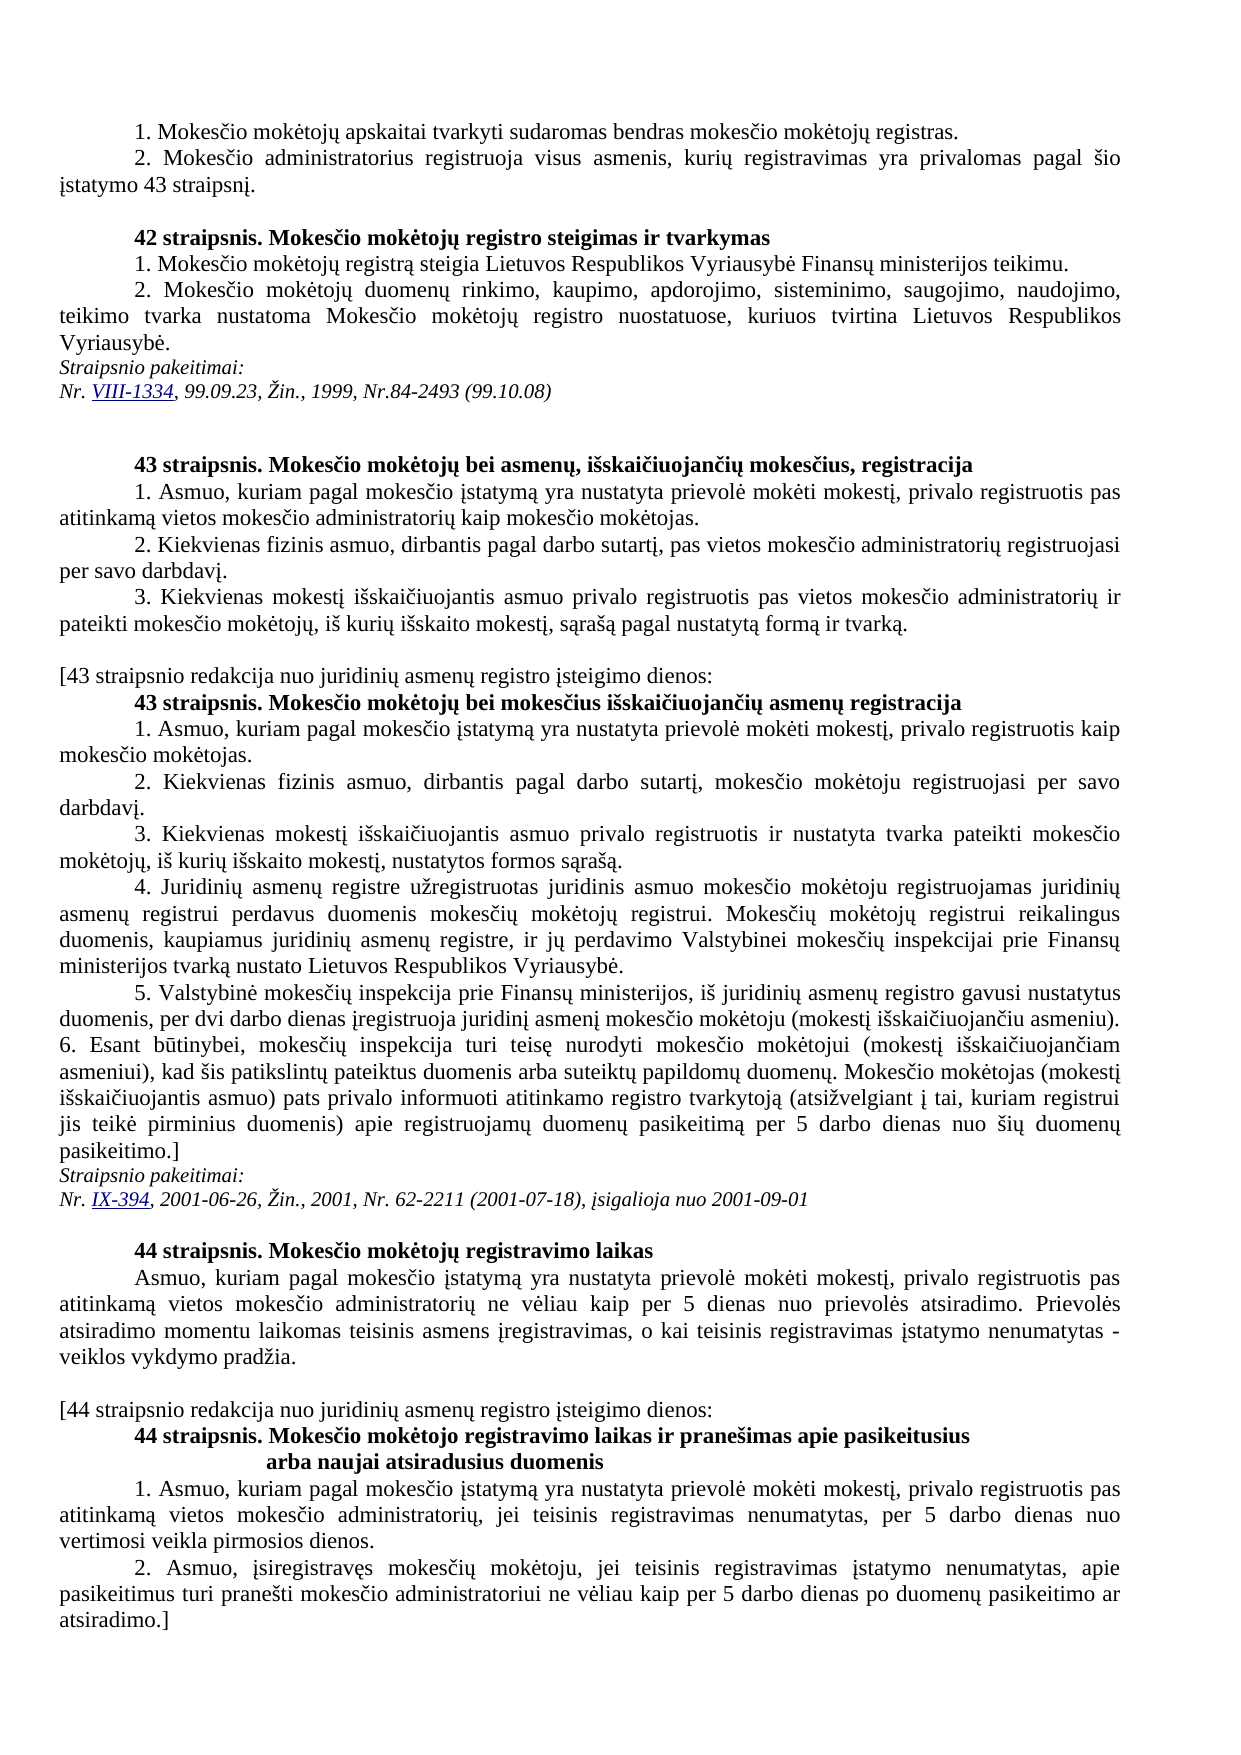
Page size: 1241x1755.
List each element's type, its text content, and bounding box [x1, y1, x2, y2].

text 2. Mokesčio mokėtojų duomenų rinkimo, kaupimo, apdorojimo, sisteminimo, saugojimo, naudojimo, teikimo tvarka nustatoma Mokesčio mokėtojų registro nuostatuose, kuriuos tvirtina Lietuvos Respublikos Vyriausybė. [59, 276, 1122, 355]
text 5. Valstybinė mokesčių inspekcija prie Finansų ministerijos, iš juridinių asmenų registro gavusi nustatytus duomenis, per dvi darbo dienas įregistruoja juridinį asmenį mokesčio mokėtoju (mokestį išskaičiuojančiu asmeniu). [59, 979, 1122, 1031]
text 43 straipsnis. Mokesčio mokėtojų bei mokesčius išskaičiuojančių asmenų registracija [134, 689, 1122, 715]
text 6. Esant būtinybei, mokesčių inspekcija turi teisę nurodyti mokesčio mokėtojui (mokestį išskaičiuojančiam asmeniui), kad šis patikslintų pateiktus duomenis arba suteiktų papildomų duomenų. Mokesčio mokėtojas (mokestį išskaičiuojantis asmuo) pats privalo informuoti atitinkamo registro tvarkytoją (atsižvelgiant į tai, kuriam registrui jis teikė pirminius duomenis) apie registruojamų duomenų pasikeitimą per 5 darbo dienas nuo šių duomenų pasikeitimo.] [59, 1031, 1122, 1163]
text 2. Kiekvienas fizinis asmuo, dirbantis pagal darbo sutartį, pas vietos mokesčio administratorių registruojasi per savo darbdavį. [59, 531, 1122, 583]
text 1. Asmuo, kuriam pagal mokesčio įstatymą yra nustatyta prievolė mokėti mokestį, privalo registruotis pas atitinkamą vietos mokesčio administratorių, jei teisinis registravimas nenumatytas, per 5 darbo dienas nuo vertimosi veikla pirmosios dienos. [59, 1475, 1122, 1554]
text 3. Kiekvienas mokestį išskaičiuojantis asmuo privalo registruotis ir nustatyta tvarka pateikti mokesčio mokėtojų, iš kurių išskaito mokestį, nustatytos formos sąrašą. [59, 821, 1122, 873]
text 1. Asmuo, kuriam pagal mokesčio įstatymą yra nustatyta prievolė mokėti mokestį, privalo registruotis kaip mokesčio mokėtojas. [59, 715, 1122, 768]
text Straipsnio pakeitimai: [59, 1163, 1122, 1187]
text 42 straipsnis. Mokesčio mokėtojų registro steigimas ir tvarkymas [59, 223, 1122, 250]
text Asmuo, kuriam pagal mokesčio įstatymą yra nustatyta prievolė mokėti mokestį, privalo registruotis pas atitinkamą vietos mokesčio administratorių ne vėliau kaip per 5 dienas nuo prievolės atsiradimo. Prievolės atsiradimo momentu laikomas teisinis asmens įregistravimas, o kai teisinis registravimas įstatymo nenumatytas - veiklos vykdymo pradžia. [59, 1264, 1122, 1369]
text 4. Juridinių asmenų registre užregistruotas juridinis asmuo mokesčio mokėtoju registruojamas juridinių asmenų registrui perdavus duomenis mokesčių mokėtojų registrui. Mokesčių mokėtojų registrui reikalingus duomenis, kaupiamus juridinių asmenų registre, ir jų perdavimo Valstybinei mokesčių inspekcijai prie Finansų ministerijos tvarką nustato Lietuvos Respublikos Vyriausybė. [59, 873, 1122, 979]
text [43 straipsnio redakcija nuo juridinių asmenų registro įsteigimo dienos: [59, 662, 1122, 689]
text 3. Kiekvienas mokestį išskaičiuojantis asmuo privalo registruotis pas vietos mokesčio administratorių ir pateikti mokesčio mokėtojų, iš kurių išskaito mokestį, sąrašą pagal nustatytą formą ir tvarką. [59, 583, 1122, 636]
text Straipsnio pakeitimai: [59, 355, 1122, 379]
text [44 straipsnio redakcija nuo juridinių asmenų registro įsteigimo dienos: [59, 1396, 1122, 1422]
text Nr. IX-394, 2001-06-26, Žin., 2001, Nr. 62-2211 (2001-07-18), įsigalioja nuo 2001-09-01 [59, 1187, 1122, 1211]
text 44 straipsnis. Mokesčio mokėtojų registravimo laikas [59, 1238, 1122, 1264]
text 2. Mokesčio administratorius registruoja visus asmenis, kurių registravimas yra privalomas pagal šio įstatymo 43 straipsnį. [59, 144, 1122, 197]
text 1. Mokesčio mokėtojų registrą steigia Lietuvos Respublikos Vyriausybė Finansų ministerijos teikimu. [59, 250, 1122, 276]
text 43 straipsnis. Mokesčio mokėtojų bei asmenų, išskaičiuojančių mokesčius, registracija [59, 452, 1122, 478]
text 2. Kiekvienas fizinis asmuo, dirbantis pagal darbo sutartį, mokesčio mokėtoju registruojasi per savo darbdavį. [59, 768, 1122, 821]
text 2. Asmuo, įsiregistravęs mokesčių mokėtoju, jei teisinis registravimas įstatymo nenumatytas, apie pasikeitimus turi pranešti mokesčio administratoriui ne vėliau kaip per 5 darbo dienas po duomenų pasikeitimo ar atsiradimo.] [59, 1554, 1122, 1633]
text arba naujai atsiradusius duomenis [266, 1448, 1122, 1475]
text Nr. VIII-1334, 99.09.23, Žin., 1999, Nr.84-2493 (99.10.08) [59, 379, 1122, 403]
text 44 straipsnis. Mokesčio mokėtojo registravimo laikas ir pranešimas apie pasikeitusius [134, 1422, 1122, 1448]
text 1. Asmuo, kuriam pagal mokesčio įstatymą yra nustatyta prievolė mokėti mokestį, privalo registruotis pas atitinkamą vietos mokesčio administratorių kaip mokesčio mokėtojas. [59, 478, 1122, 531]
text 1. Mokesčio mokėtojų apskaitai tvarkyti sudaromas bendras mokesčio mokėtojų registras. [59, 118, 1122, 144]
